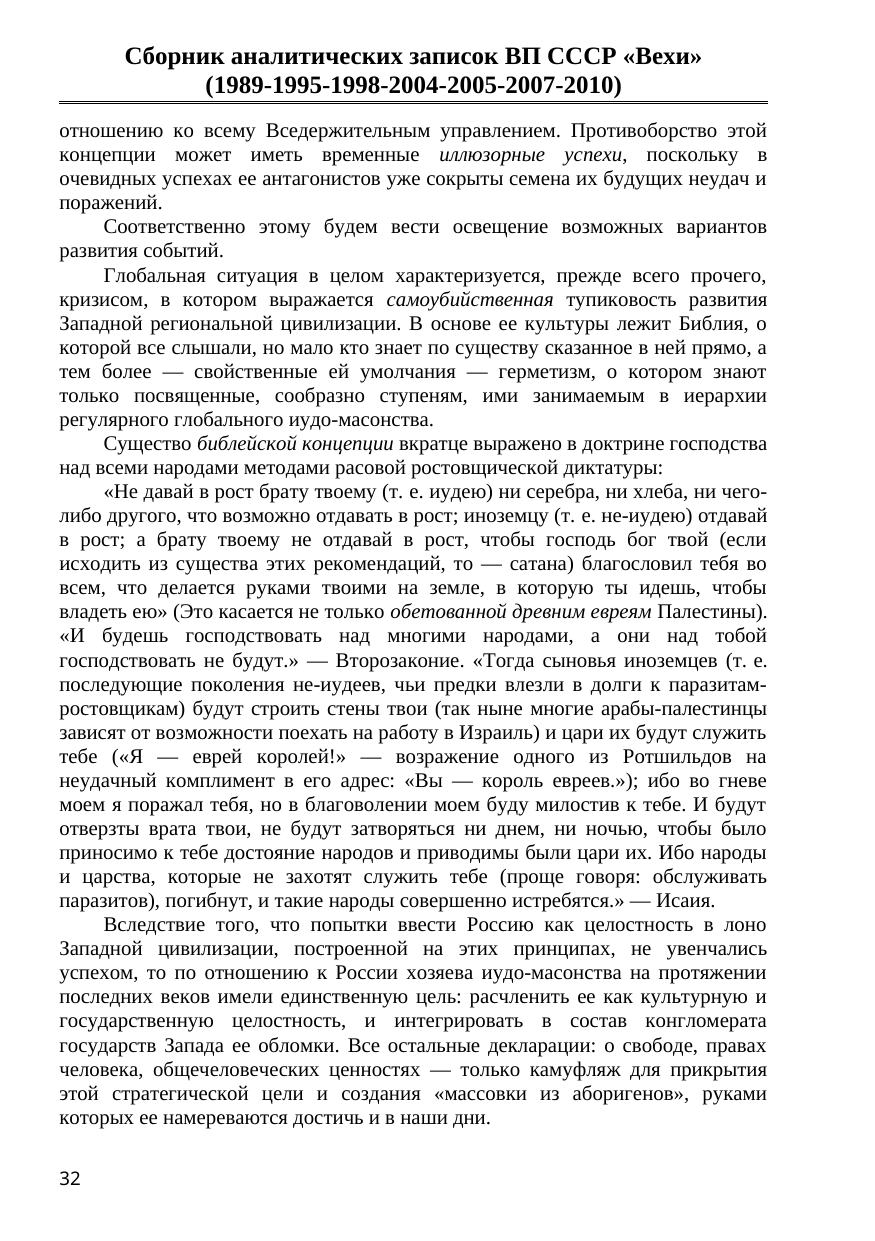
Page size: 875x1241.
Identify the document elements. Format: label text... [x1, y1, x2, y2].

text Вследствие того, что попытки ввести Россию как целостность в лоно Западной цивилизации, построенной на этих принципах, не увенчались успехом, то по отношению к России хозяева иудо-масонства на протяжении последних веков имели единственную цель: расчленить ее как культурную и государственную целостность, и интегрировать в состав конгломерата государств Запада ее обломки. Все остальные декларации: о свободе, правах человека, общечеловеческих ценностях — только камуфляж для прикрытия этой стратегической цели и создания «массовки из аборигенов», руками которых ее намереваются достичь и в наши дни. [59, 912, 768, 1129]
text Существо библейской концепции вкратце выражено в доктрине господства над всеми народами методами расовой ростовщической диктатуры: [59, 431, 768, 479]
text Глобальная ситуация в целом характеризуется, прежде всего прочего, кризисом, в котором выражается самоубийственная тупиковость развития Западной региональной цивилизации. В основе ее культуры лежит Библия, о которой все слышали, но мало кто знает по существу сказанное в ней прямо, а тем более — свойственные ей умолчания — герметизм, о котором знают только посвященные, сообразно ступеням, ими занимаемым в иерархии регулярного глобального иудо-масонства. [59, 262, 768, 431]
text отношению ко всему Вседержительным управлением. Противоборство этой концепции может иметь временные иллюзорные успехи, поскольку в очевидных успехах ее антагонистов уже сокрыты семена их будущих неудач и поражений. [59, 118, 768, 214]
text Соответственно этому будем вести освещение возможных вариантов развития событий. [59, 214, 768, 262]
text «Не давай в рост брату твоему (т. е. иудею) ни серебра, ни хлеба, ни чего-либо другого, что возможно отдавать в рост; иноземцу (т. е. не-иудею) отдавай в рост; а брату твоему не отдавай в рост, чтобы господь бог твой (если исходить из существа этих рекомендаций, то — сатана) благословил тебя во всем, что делается руками твоими на земле, в которую ты идешь, чтобы владеть ею» (Это касается не только обетованной древним евреям Палестины). «И будешь господствовать над многими народами, а они над тобой господствовать не будут.» — Второзаконие. «Тогда сыновья иноземцев (т. е. последующие поколения не-иудеев, чьи предки влезли в долги к паразитам-ростовщикам) будут строить стены твои (так ныне многие арабы-палестинцы зависят от возможности поехать на работу в Израиль) и цари их будут служить тебе («Я — еврей королей!» — возражение одного из Ротшильдов на неудачный комплимент в его адрес: «Вы — король евреев.»); ибо во гневе моем я поражал тебя, но в благоволении моем буду милостив к тебе. И будут отверзты врата твои, не будут затворяться ни днем, ни ночью, чтобы было приносимо к тебе достояние народов и приводимы были цари их. Ибо народы и царства, которые не захотят служить тебе (проще говоря: обслуживать паразитов), погибнут, и такие народы совершенно истребятся.» — Исаия. [59, 479, 768, 912]
